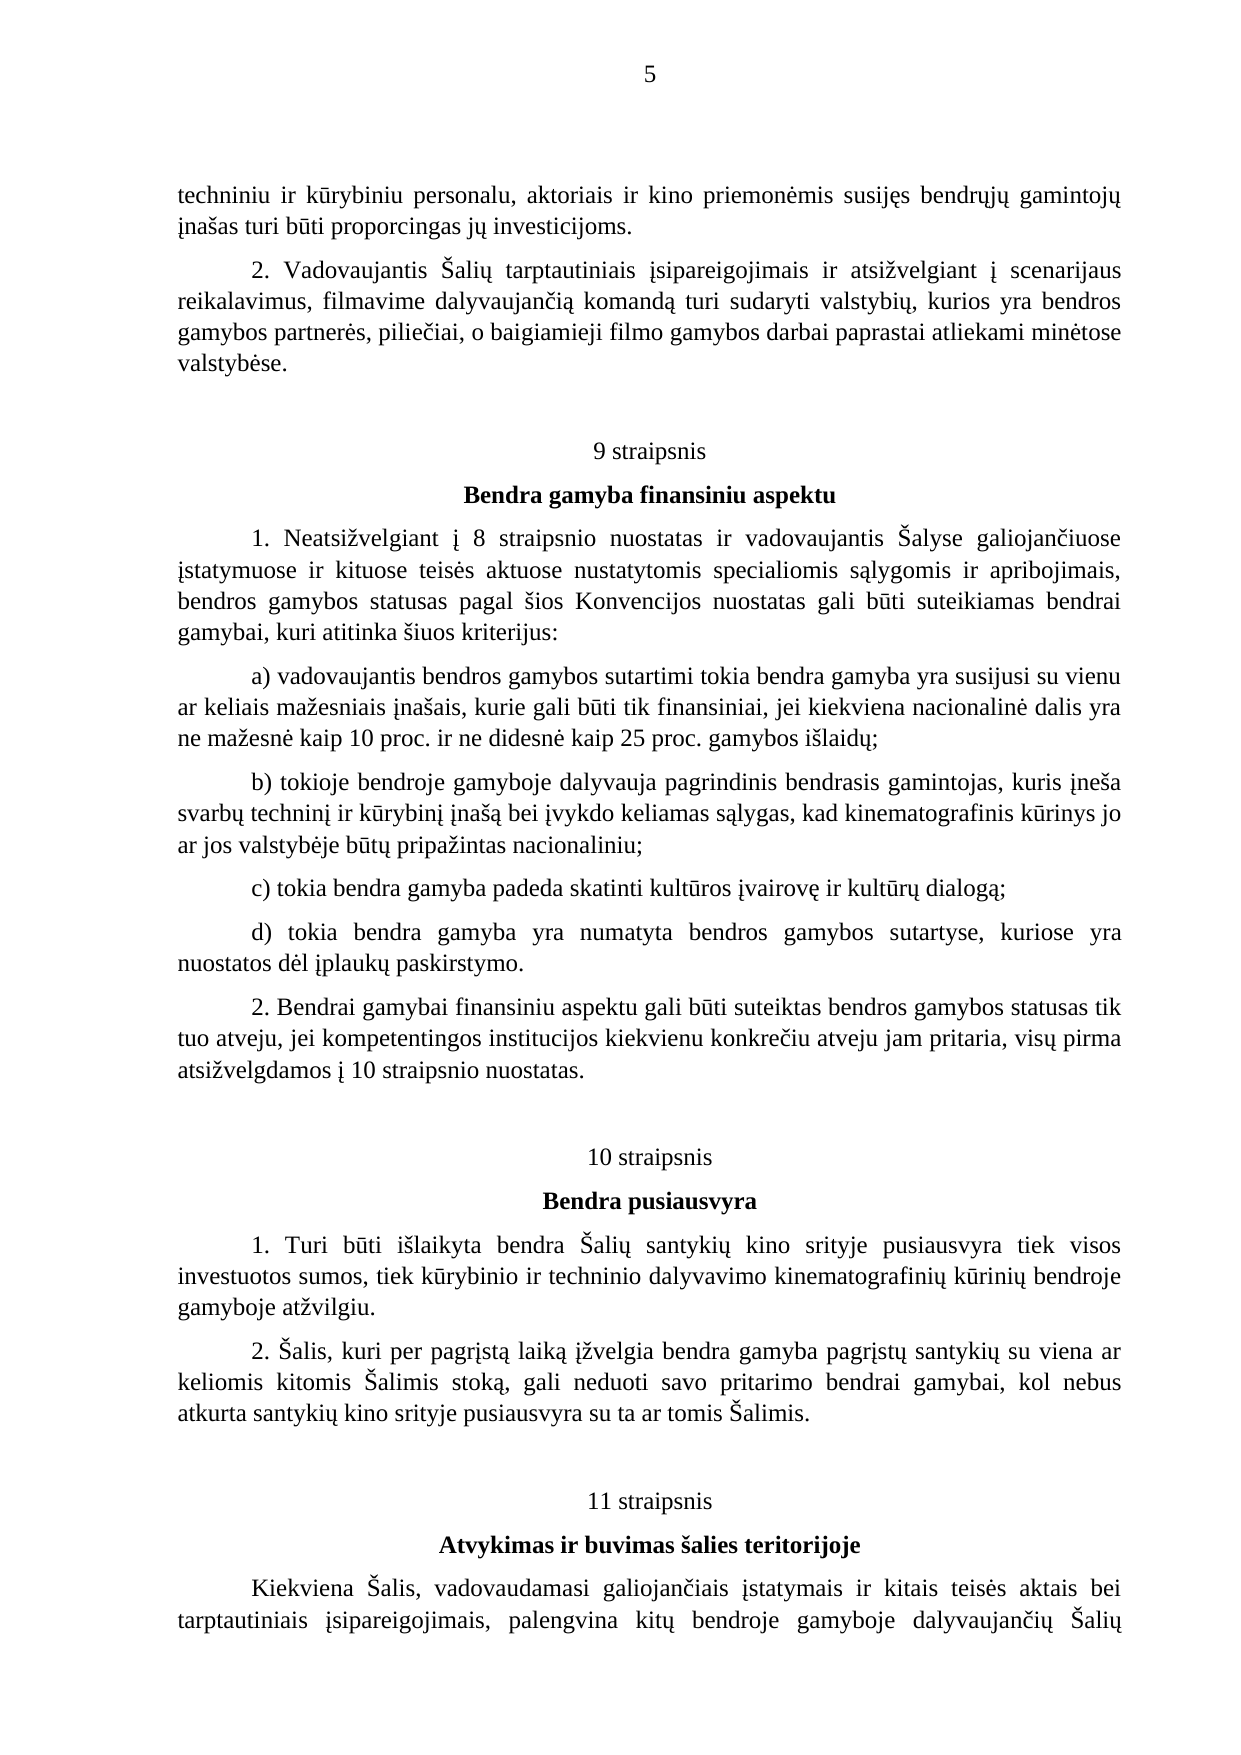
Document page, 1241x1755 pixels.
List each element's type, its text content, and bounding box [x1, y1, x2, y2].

text 2. Šalis, kuri per pagrįstą laiką įžvelgia bendra gamyba pagrįstų santykių su viena ar keliomis kitomis Šalimis stoką, gali neduoti savo pritarimo bendrai gamybai, kol nebus atkurta santykių kino srityje pusiausvyra su ta ar tomis Šalimis. [177, 1333, 1122, 1427]
text techniniu ir kūrybiniu personalu, aktoriais ir kino priemonėmis susijęs bendrųjų gamintojų įnašas turi būti proporcingas jų investicijoms. [177, 177, 1122, 240]
text a) vadovaujantis bendros gamybos sutartimi tokia bendra gamyba yra susijusi su vienu ar keliais mažesniais įnašais, kurie gali būti tik finansiniai, jei kiekviena nacionalinė dalis yra ne mažesnė kaip 10 proc. ir ne didesnė kaip 25 proc. gamybos išlaidų; [177, 658, 1122, 752]
text 2. Bendrai gamybai finansiniu aspektu gali būti suteiktas bendros gamybos statusas tik tuo atveju, jei kompetentingos institucijos kiekvienu konkrečiu atveju jam pritaria, visų pirma atsižvelgdamos į 10 straipsnio nuostatas. [177, 990, 1122, 1083]
text c) tokia bendra gamyba padeda skatinti kultūros įvairovę ir kultūrų dialogą; [177, 871, 1122, 902]
text 1. Neatsižvelgiant į 8 straipsnio nuostatas ir vadovaujantis Šalyse galiojančiuose įstatymuose ir kituose teisės aktuose nustatytomis specialiomis sąlygomis ir apribojimais, bendros gamybos statusas pagal šios Konvencijos nuostatas gali būti suteikiamas bendrai gamybai, kuri atitinka šiuos kriterijus: [177, 521, 1122, 646]
text 2. Vadovaujantis Šalių tarptautiniais įsipareigojimais ir atsižvelgiant į scenarijaus reikalavimus, filmavime dalyvaujančią komandą turi sudaryti valstybių, kurios yra bendros gamybos partnerės, piliečiai, o baigiamieji filmo gamybos darbai paprastai atliekami minėtose valstybėse. [177, 252, 1122, 377]
text Atvykimas ir buvimas šalies teritorijoje [177, 1527, 1122, 1558]
text 10 straipsnis [177, 1140, 1122, 1171]
text 11 straipsnis [177, 1483, 1122, 1515]
text b) tokioje bendroje gamyboje dalyvauja pagrindinis bendrasis gamintojas, kuris įneša svarbų techninį ir kūrybinį įnašą bei įvykdo keliamas sąlygas, kad kinematografinis kūrinys jo ar jos valstybėje būtų pripažintas nacionaliniu; [177, 765, 1122, 858]
text Kiekviena Šalis, vadovaudamasi galiojančiais įstatymais ir kitais teisės aktais bei tarptautiniais įsipareigojimais, palengvina kitų bendroje gamyboje dalyvaujančių Šalių [177, 1571, 1122, 1633]
text Bendra pusiausvyra [177, 1183, 1122, 1215]
text 9 straipsnis [177, 433, 1122, 465]
text 1. Turi būti išlaikyta bendra Šalių santykių kino srityje pusiausvyra tiek visos investuotos sumos, tiek kūrybinio ir techninio dalyvavimo kinematografinių kūrinių bendroje gamyboje atžvilgiu. [177, 1227, 1122, 1321]
text Bendra gamyba finansiniu aspektu [177, 477, 1122, 508]
text d) tokia bendra gamyba yra numatyta bendros gamybos sutartyse, kuriose yra nuostatos dėl įplaukų paskirstymo. [177, 915, 1122, 977]
